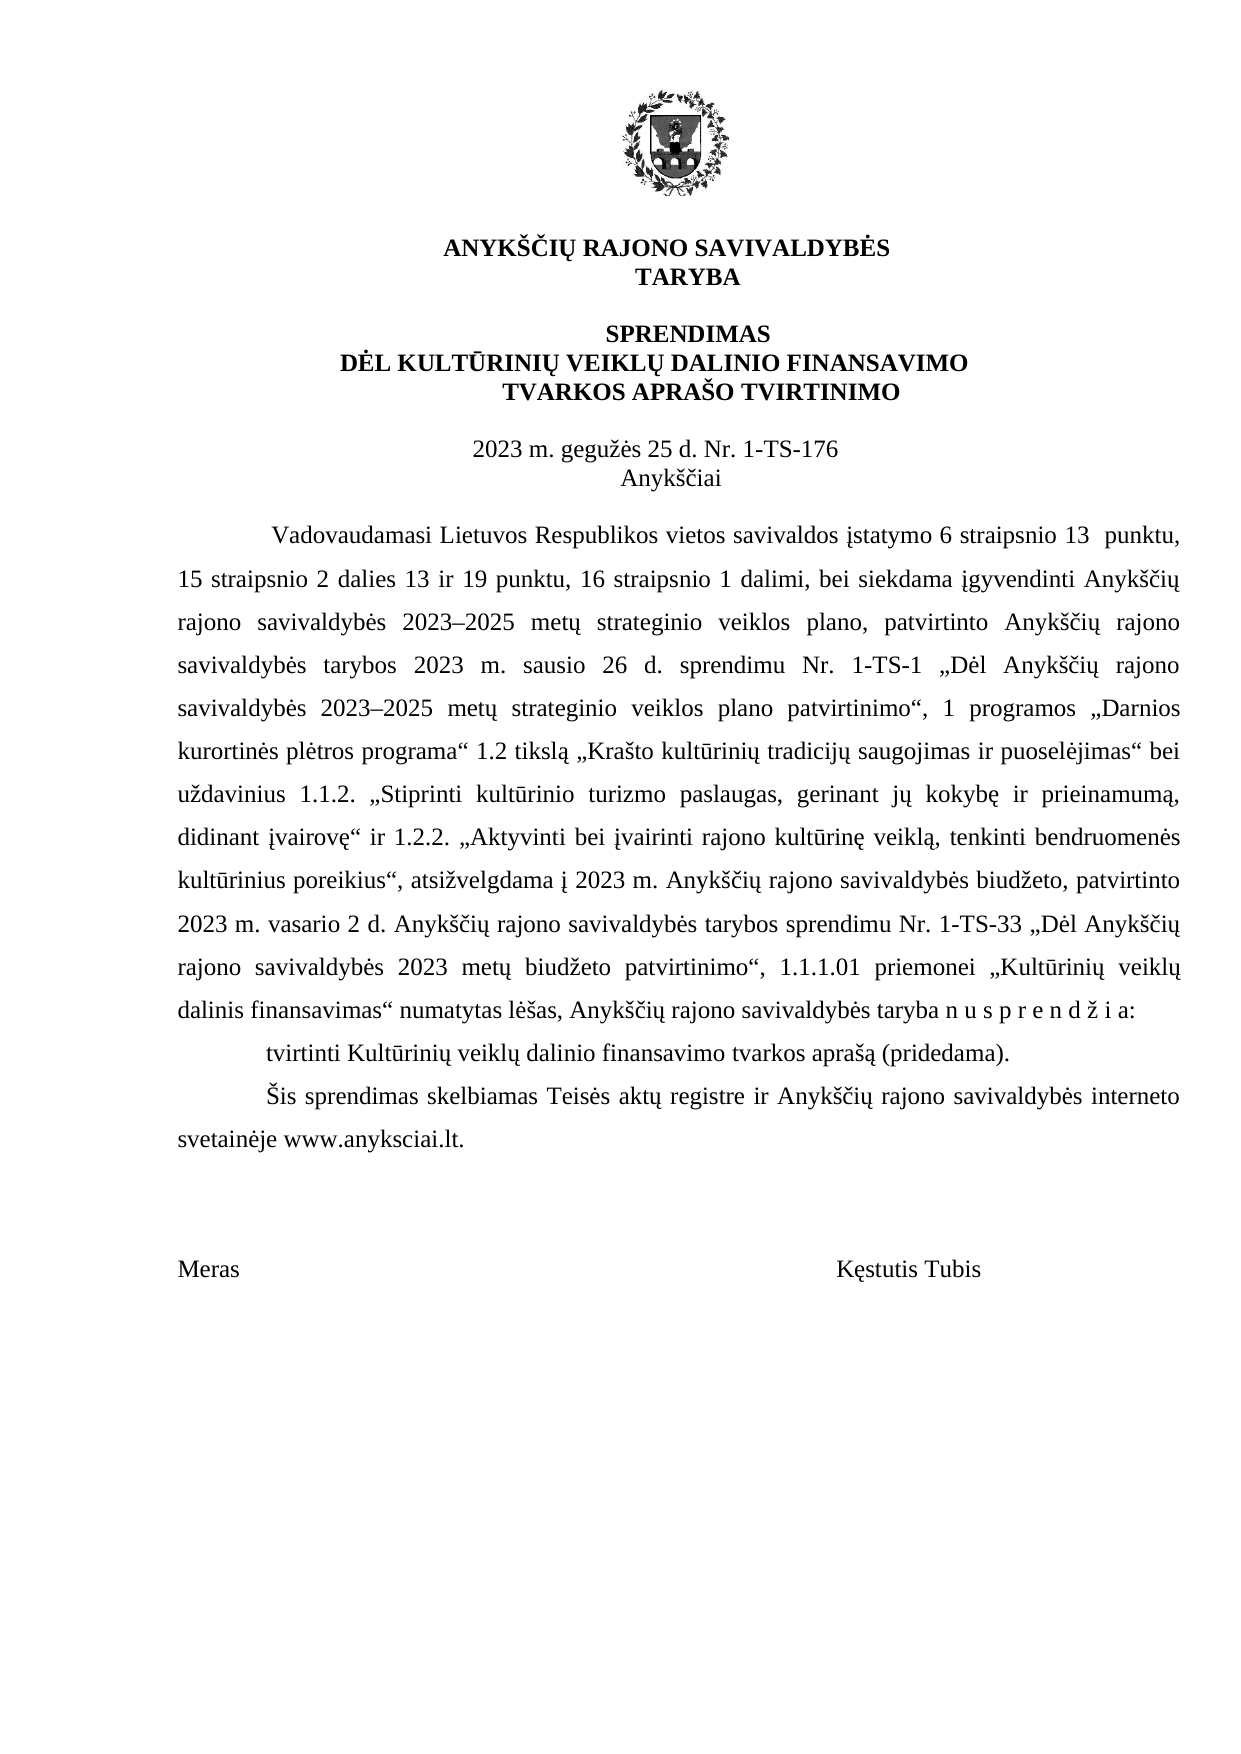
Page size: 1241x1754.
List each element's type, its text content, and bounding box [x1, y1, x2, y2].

text TVARKOS APRAŠO TVIRTINIMO [177, 377, 1240, 406]
text Vadovaudamasi Lietuvos Respublikos vietos savivaldos įstatymo 6 straipsnio 13 punktu, 15 straipsnio 2 dalies 13 ir 19 punktu, 16 straipsnio 1 dalimi, bei siekdama įgyvendinti Anykščių rajono savivaldybės 2023–2025 metų strateginio veiklos plano, patvirtinto Anykščių rajono savivaldybės tarybos 2023 m. sausio 26 d. sprendimu Nr. 1-TS-1 „Dėl Anykščių rajono savivaldybės 2023–2025 metų strateginio veiklos plano patvirtinimo“, 1 programos „Darnios kurortinės plėtros programa“ 1.2 tikslą „Krašto kultūrinių tradicijų saugojimas ir puoselėjimas“ bei uždavinius 1.1.2. „Stiprinti kultūrinio turizmo paslaugas, gerinant jų kokybę ir prieinamumą, didinant įvairovę“ ir 1.2.2. „Aktyvinti bei įvairinti rajono kultūrinę veiklą, tenkinti bendruomenės kultūrinius poreikius“, atsižvelgdama į 2023 m. Anykščių rajono savivaldybės biudžeto, patvirtinto 2023 m. vasario 2 d. Anykščių rajono savivaldybės tarybos sprendimu Nr. 1-TS-33 „Dėl Anykščių rajono savivaldybės 2023 metų biudžeto patvirtinimo“, 1.1.1.01 priemonei „Kultūrinių veiklų dalinis finansavimas“ numatytas lėšas, Anykščių rajono savivaldybės taryba n u s p r e n d ž i a: [177, 521, 1181, 1024]
text tvirtinti Kultūrinių veiklų dalinio finansavimo tvarkos aprašą (pridedama). [177, 1038, 1181, 1067]
text TARYBA [177, 262, 1240, 291]
text Meras Kęstutis Tubis [177, 1254, 1181, 1282]
text DĖL KULTŪRINIŲ VEIKLŲ DALINIO FINANSAVIMO [177, 348, 1240, 377]
text Anykščiai [177, 463, 1240, 492]
text Šis sprendimas skelbiamas Teisės aktų registre ir Anykščių rajono savivaldybės interneto svetainėje www.anyksciai.lt. [177, 1081, 1181, 1153]
text 2023 m. gegužės 25 d. Nr. 1-TS-176 [177, 434, 1240, 463]
text SPRENDIMAS [177, 319, 1240, 348]
text ANYKŠČIŲ RAJONO SAVIVALDYBĖS [177, 233, 1240, 262]
